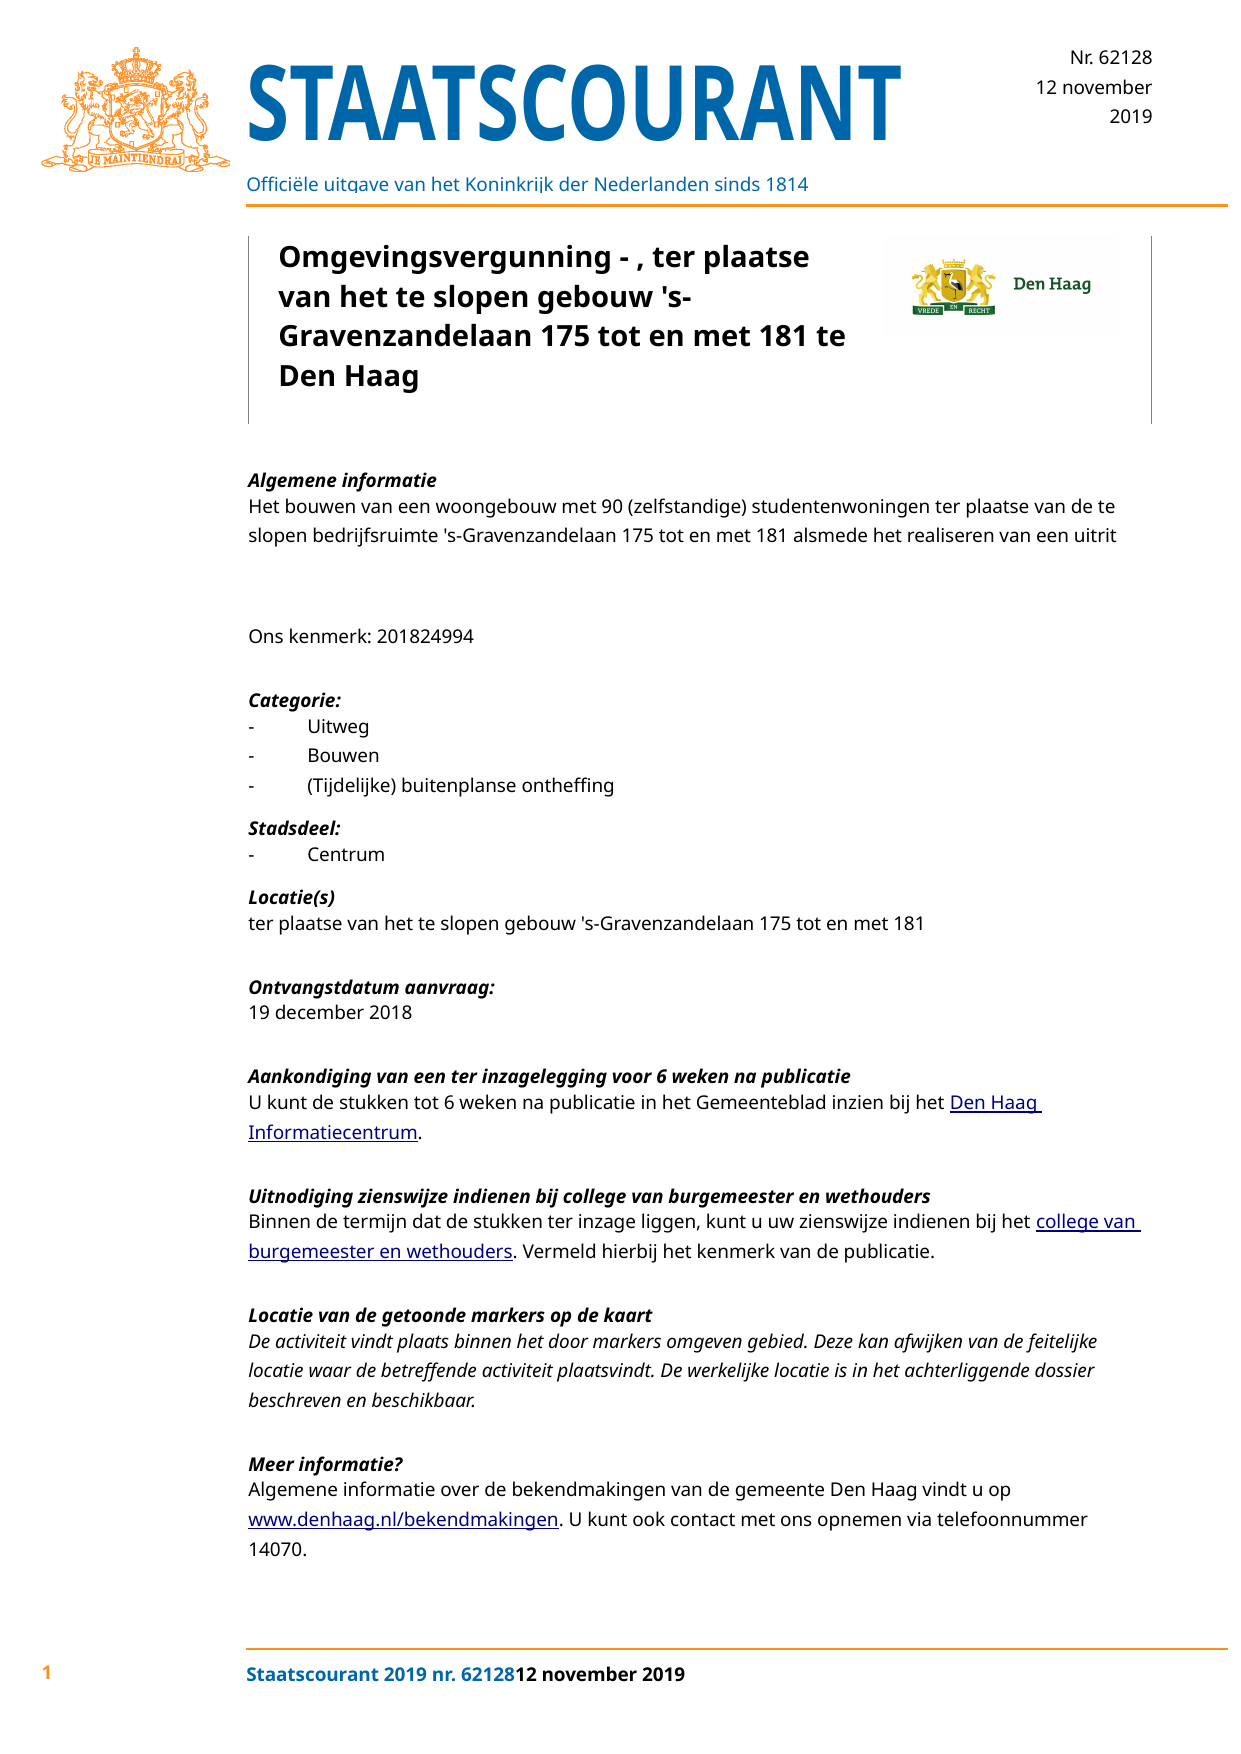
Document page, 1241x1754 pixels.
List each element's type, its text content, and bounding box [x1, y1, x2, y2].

text Ons kenmerk: 201824994 [248, 623, 1152, 649]
text Stadsdeel: [248, 815, 1152, 841]
text De activiteit vindt plaats binnen het door markers omgeven gebied. Deze kan afwijken van de feitelijke locatie waar de betreffende activiteit plaatsvindt. De werkelijke locatie is in het achterliggende dossier beschreven en beschikbaar. [248, 1328, 1152, 1413]
text Locatie van de getoonde markers op de kaart [248, 1302, 1152, 1328]
picture [41, 47, 231, 172]
text Uitnodiging zienswijze indienen bij college van burgemeester en wethouders [248, 1183, 1152, 1208]
table_header [850, 236, 1151, 424]
text ter plaatse van het te slopen gebouw 's-Gravenzandelaan 175 tot en met 181 [248, 910, 1152, 936]
table_header Omgevingsvergunning - , ter plaatse van het te slopen gebouw 's-Gravenzandelaan 175 tot en met 181 te Den Haag [249, 236, 850, 424]
picture [882, 236, 1119, 336]
text Ontvangstdatum aanvraag: [248, 974, 1152, 999]
text Categorie: [248, 687, 1152, 713]
text Algemene informatie over de bekendmakingen van de gemeente Den Haag vindt u op www.denhaag.nl/bekendmakingen. U kunt ook contact met ons opnemen via telefoonnummer 14070. [248, 1477, 1152, 1562]
text Algemene informatie [248, 467, 1152, 493]
text Locatie(s) [248, 884, 1152, 910]
text Het bouwen van een woongebouw met 90 (zelfstandige) studentenwoningen ter plaatse van de te slopen bedrijfsruimte 's-Gravenzandelaan 175 tot en met 181 alsmede het realiseren van een uitrit [248, 493, 1152, 548]
text Binnen de termijn dat de stukken ter inzage liggen, kunt u uw zienswijze indienen bij het college van burgemeester en wethouders. Vermeld hierbij het kenmerk van de publicatie. [248, 1208, 1152, 1264]
text Aankondiging van een ter inzagelegging voor 6 weken na publicatie [248, 1063, 1152, 1089]
list Centrum [248, 841, 1152, 867]
text U kunt de stukken tot 6 weken na publicatie in het Gemeenteblad inzien bij het Den Haag Informatiecentrum. [248, 1089, 1152, 1144]
list Bouwen [248, 743, 1152, 768]
list Uitweg [248, 713, 1152, 739]
text 19 december 2018 [248, 999, 1152, 1025]
list (Tijdelijke) buitenplanse ontheffing [248, 772, 1152, 798]
text Meer informatie? [248, 1451, 1152, 1477]
